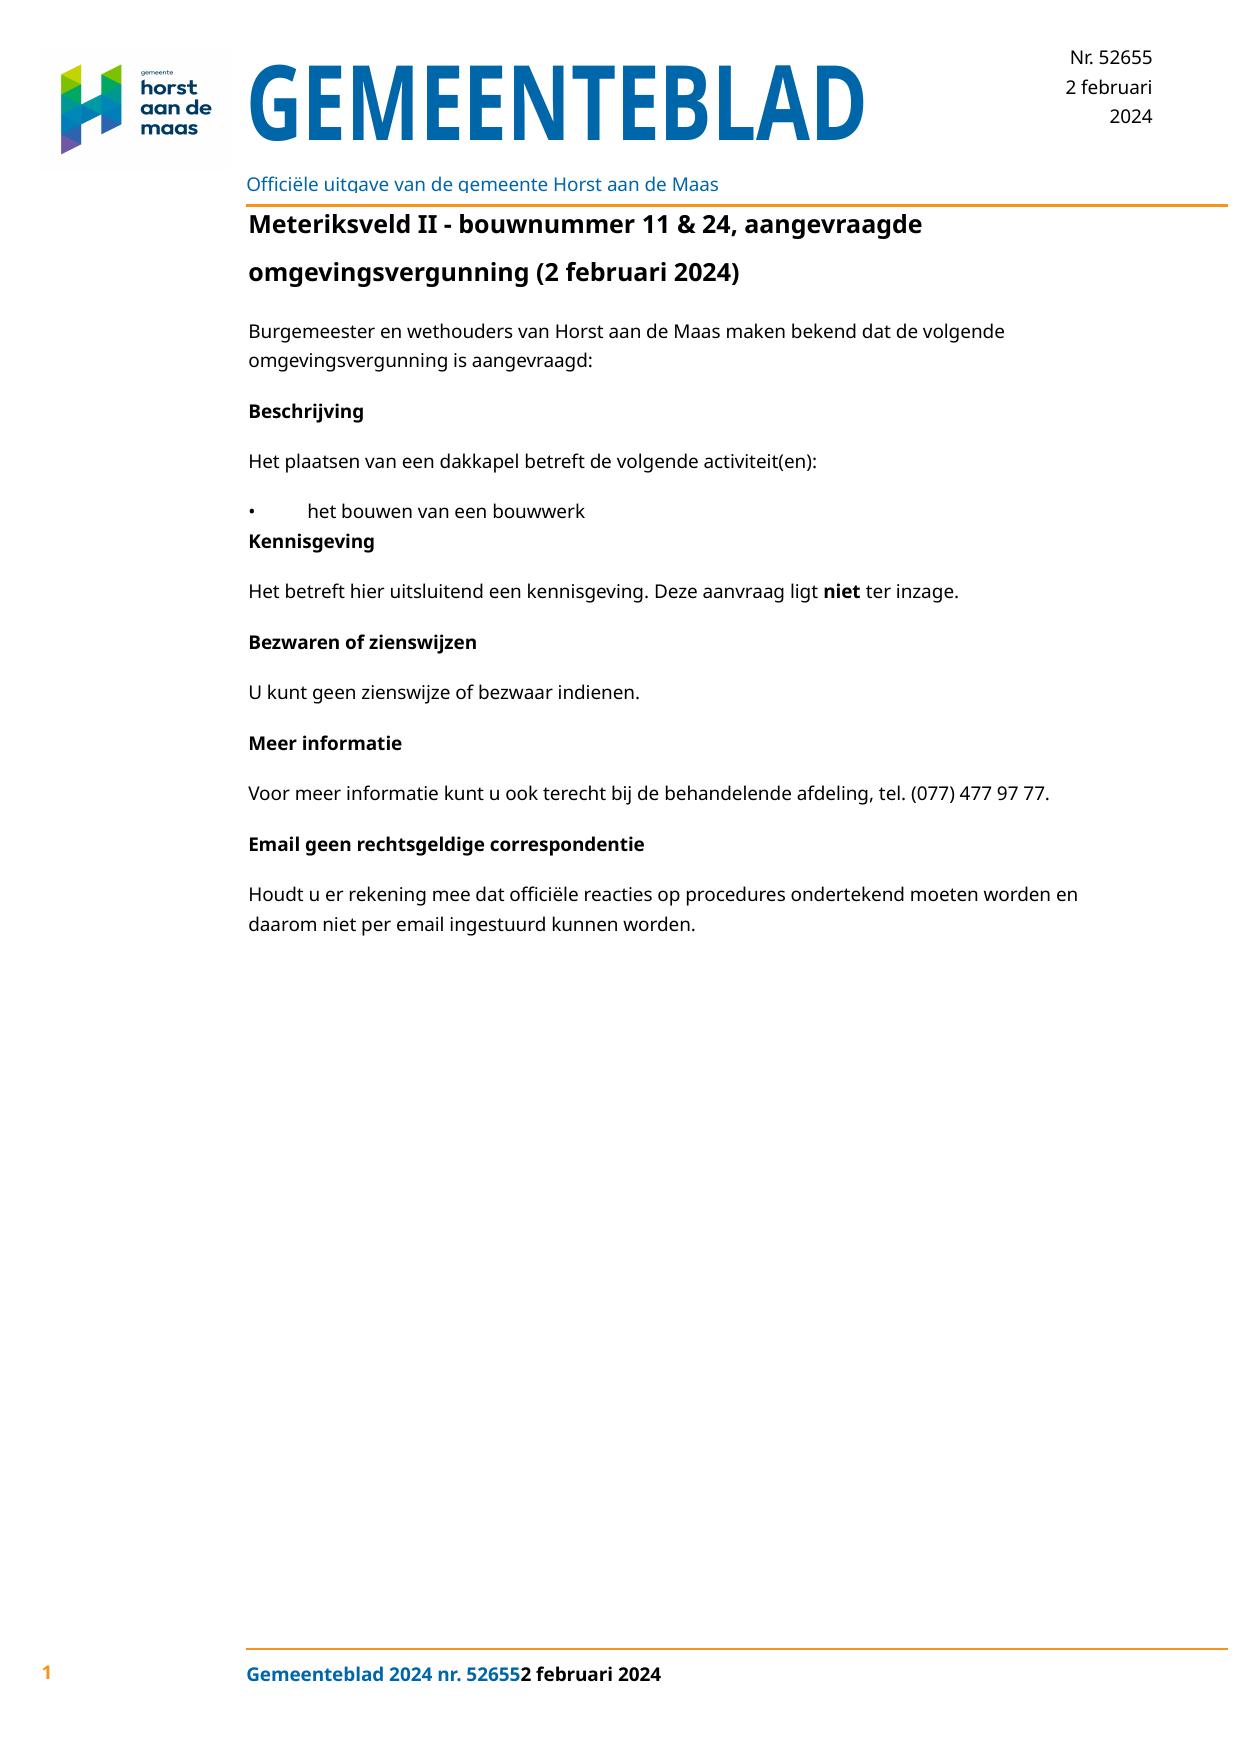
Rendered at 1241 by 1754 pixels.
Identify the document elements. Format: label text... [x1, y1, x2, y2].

text Email geen rechtsgeldige correspondentie [248, 831, 1152, 857]
text Het betreft hier uitsluitend een kennisgeving. Deze aanvraag ligt niet ter inzage. [248, 579, 1152, 604]
text Voor meer informatie kunt u ook terecht bij de behandelende afdeling, tel. (077) 477 97 77. [248, 780, 1152, 806]
text Bezwaren of zienswijzen [248, 629, 1152, 655]
text Meer informatie [248, 730, 1152, 756]
text Burgemeester en wethouders van Horst aan de Maas maken bekend dat de volgende omgevingsvergunning is aangevraagd: [248, 318, 1152, 373]
picture [41, 47, 231, 172]
list het bouwen van een bouwwerk [248, 499, 1152, 524]
text Meteriksveld II - bouwnummer 11 & 24, aangevraagde omgevingsvergunning (2 februari 2024) [248, 207, 1152, 288]
text Beschrijving [248, 398, 1152, 424]
text U kunt geen zienswijze of bezwaar indienen. [248, 679, 1152, 705]
text Houdt u er rekening mee dat officiële reacties op procedures ondertekend moeten worden en daarom niet per email ingestuurd kunnen worden. [248, 881, 1152, 937]
text Het plaatsen van een dakkapel betreft de volgende activiteit(en): [248, 448, 1152, 474]
text Kennisgeving [248, 528, 1152, 554]
